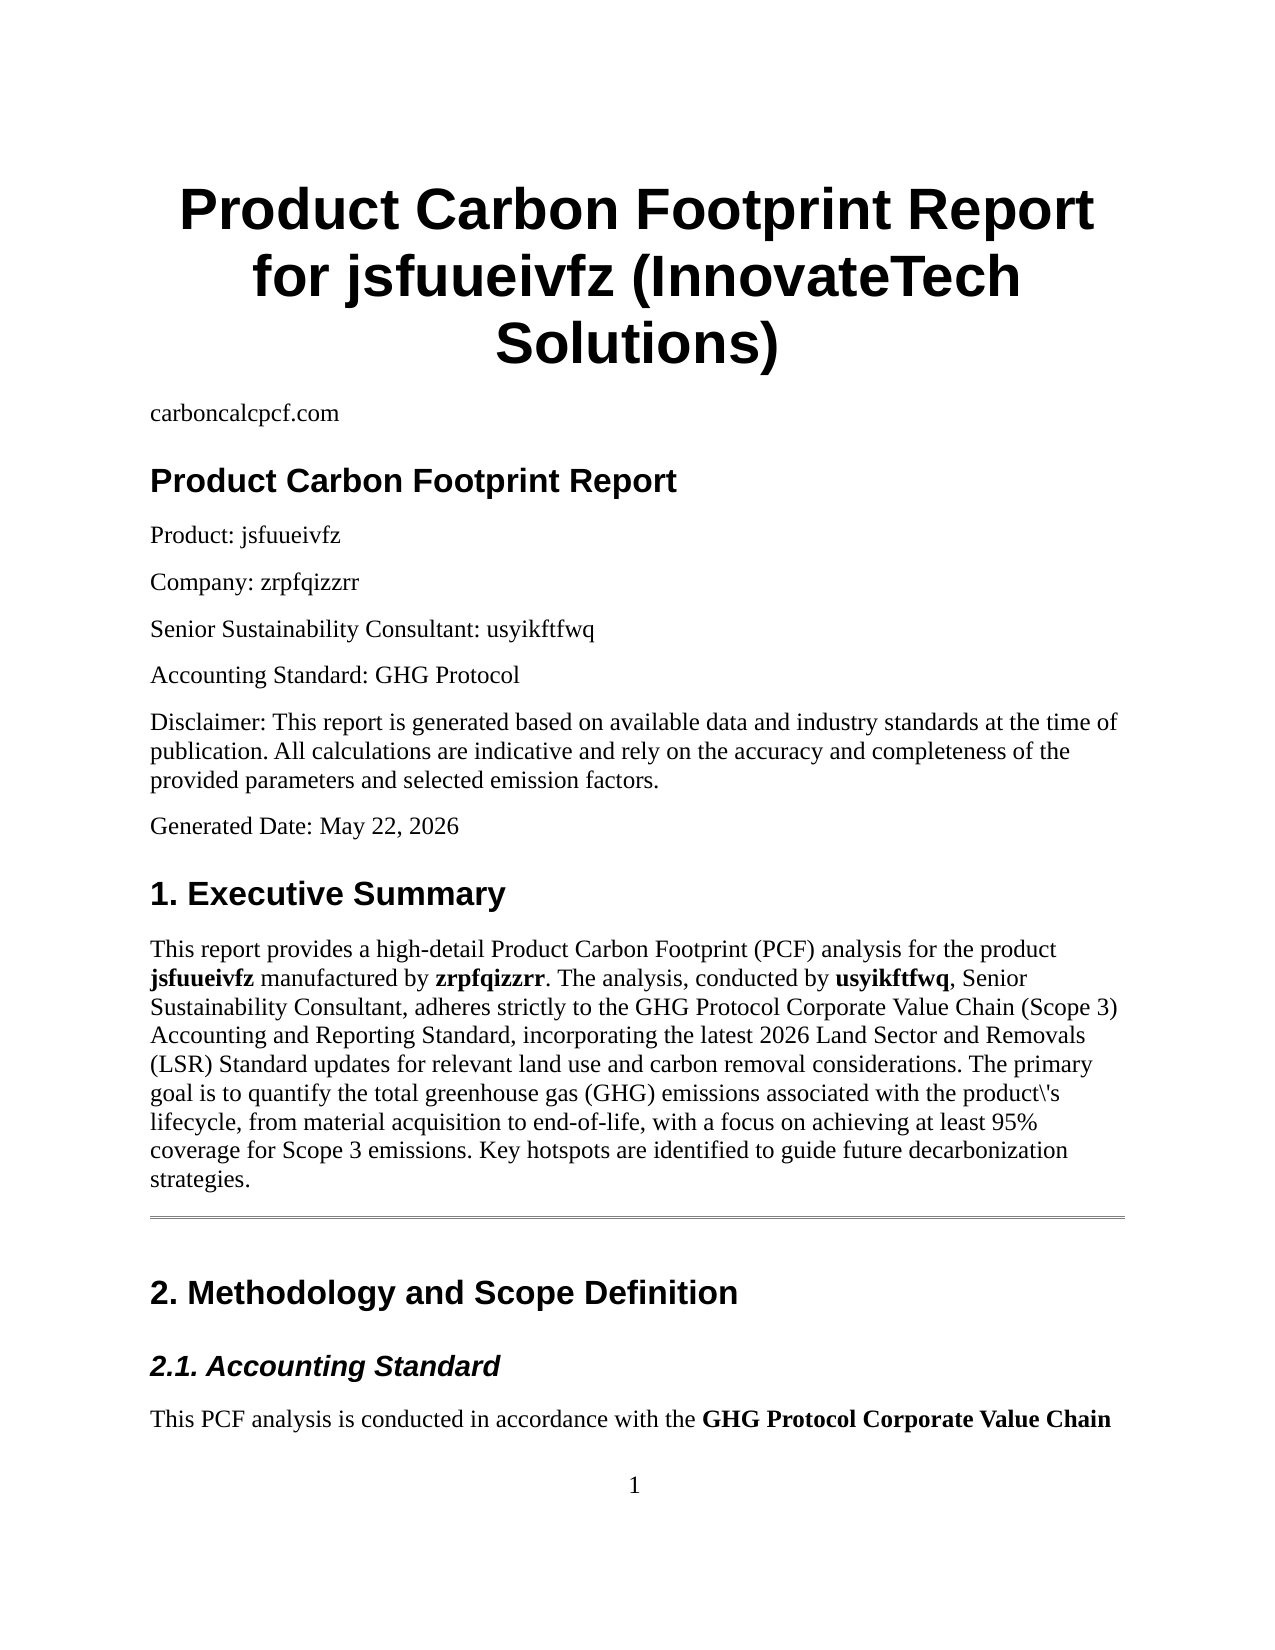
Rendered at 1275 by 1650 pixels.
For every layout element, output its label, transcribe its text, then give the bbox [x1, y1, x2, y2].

text Company: zrpfqizzrr [150, 567, 1125, 596]
title Product Carbon Footprint Report for jsfuueivfz (InnovateTech Solutions) [150, 175, 1125, 376]
subtitle 2. Methodology and Scope Definition [150, 1273, 1125, 1312]
subtitle 2.1. Accounting Standard [150, 1349, 1125, 1383]
text carboncalcpcf.com [150, 398, 1125, 426]
subtitle 1. Executive Summary [150, 874, 1125, 913]
subtitle Product Carbon Footprint Report [150, 460, 1125, 499]
text This report provides a high-detail Product Carbon Footprint (PCF) analysis for the product jsfuueivfz manufactured by zrpfqizzrr. The analysis, conducted by usyikftfwq, Senior Sustainability Consultant, adheres strictly to the GHG Protocol Corporate Value Chain (Scope 3) Accounting and Reporting Standard, incorporating the latest 2026 Land Sector and Removals (LSR) Standard updates for relevant land use and carbon removal considerations. The primary goal is to quantify the total greenhouse gas (GHG) emissions associated with the product\'s lifecycle, from material acquisition to end-of-life, with a focus on achieving at least 95% coverage for Scope 3 emissions. Key hotspots are identified to guide future decarbonization strategies. [150, 934, 1125, 1193]
text Product: jsfuueivfz [150, 521, 1125, 549]
text Accounting Standard: GHG Protocol [150, 661, 1125, 689]
text Senior Sustainability Consultant: usyikftfwq [150, 614, 1125, 643]
text This PCF analysis is conducted in accordance with the GHG Protocol Corporate Value Chain [150, 1404, 1125, 1433]
text Disclaimer: This report is generated based on available data and industry standards at the time of publication. All calculations are indicative and rely on the accuracy and completeness of the provided parameters and selected emission factors. [150, 707, 1125, 793]
text Generated Date: May 22, 2026 [150, 811, 1125, 840]
